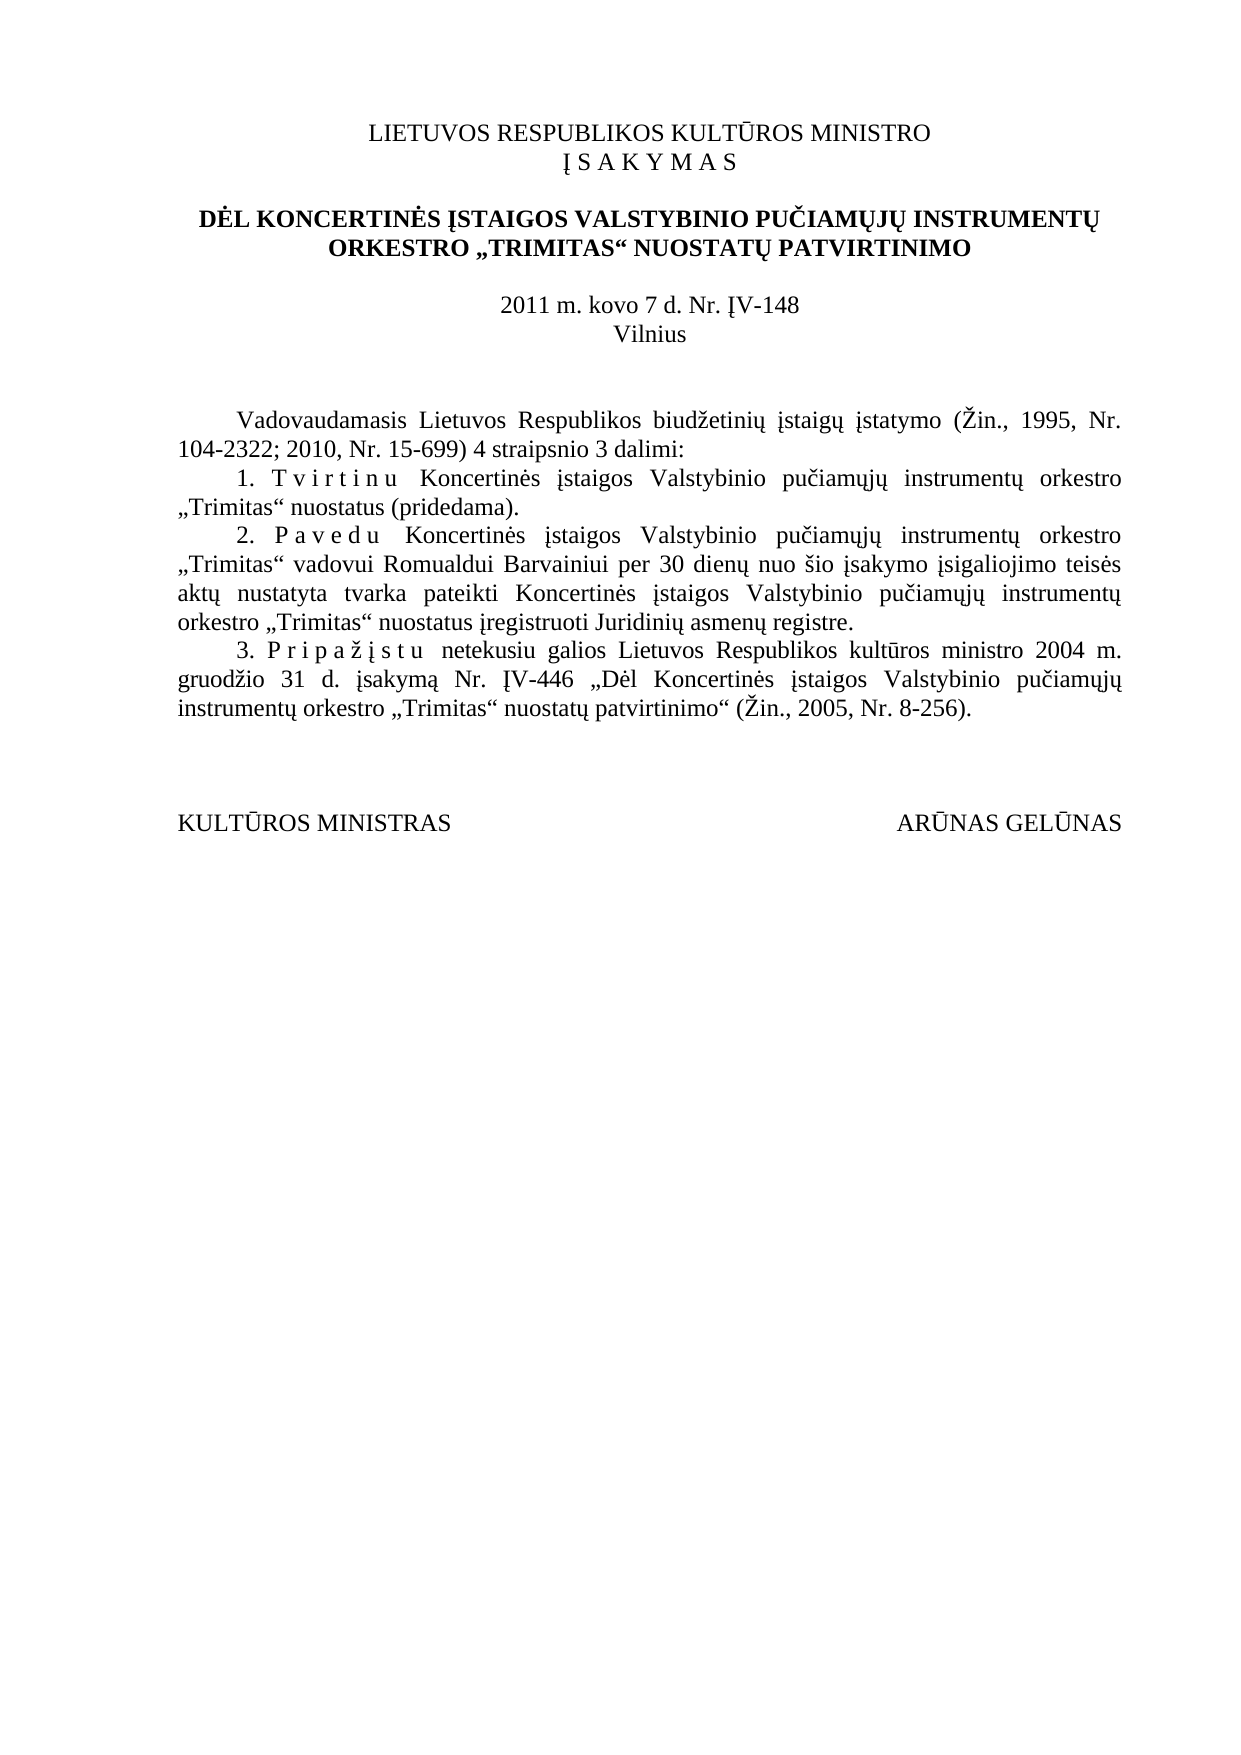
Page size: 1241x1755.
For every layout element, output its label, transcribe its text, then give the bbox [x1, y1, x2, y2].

text ĮSAKYMAS [177, 147, 1122, 176]
text Vadovaudamasis Lietuvos Respublikos biudžetinių įstaigų įstatymo (Žin., 1995, Nr. 104-2322; 2010, Nr. 15-699) 4 straipsnio 3 dalimi: [177, 406, 1122, 463]
text 1. Tvirtinu Koncertinės įstaigos Valstybinio pučiamųjų instrumentų orkestro „Trimitas“ nuostatus (pridedama). [177, 463, 1122, 521]
text 2. Pavedu koncertinės įstaigos Valstybinio pučiamųjų instrumentų orkestro „Trimitas“ vadovui Romualdui Barvainiui per 30 dienų nuo šio įsakymo įsigaliojimo teisės aktų nustatyta tvarka pateikti Koncertinės įstaigos Valstybinio pučiamųjų instrumentų orkestro „Trimitas“ nuostatus įregistruoti Juridinių asmenų registre. [177, 521, 1122, 636]
text Dėl Koncertinės įstaigos Valstybinio pučiamųjų instrumentų orkestro „Trimitas“ nuostatų patvirtinimo [177, 204, 1122, 262]
text 3. Pripažįstu netekusiu galios Lietuvos Respublikos kultūros ministro 2004 m. gruodžio 31 d. įsakymą Nr. ĮV-446 „Dėl Koncertinės įstaigos Valstybinio pučiamųjų instrumentų orkestro „Trimitas“ nuostatų patvirtinimo“ (Žin., 2005, Nr. 8-256). [177, 636, 1122, 722]
text Kultūros ministras Arūnas Gelūnas [177, 808, 1122, 837]
text 2011 m. kovo 7 d. Nr. ĮV-148 [177, 291, 1122, 319]
text Vilnius [177, 319, 1122, 348]
text LIETUVOS RESPUBLIKOS KULTŪROS MINISTRO [177, 118, 1122, 147]
